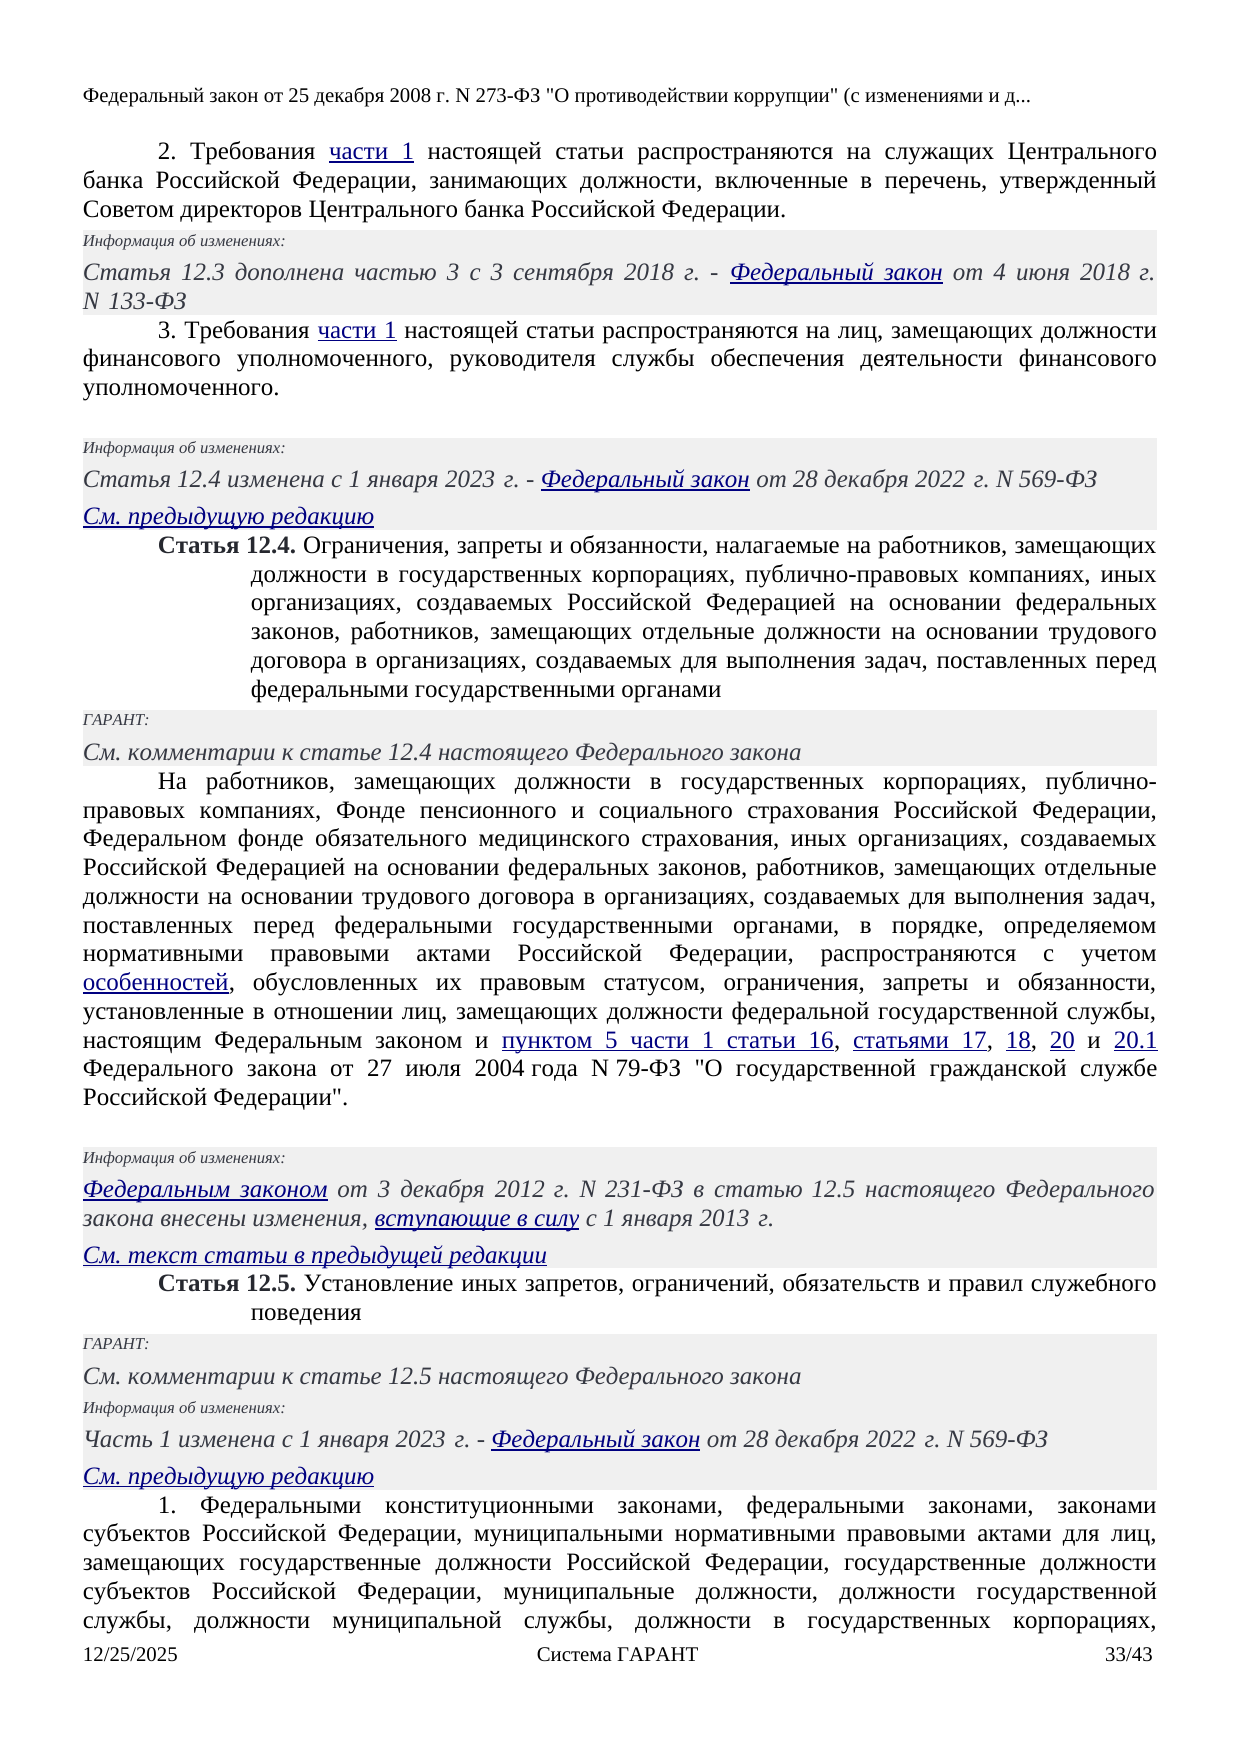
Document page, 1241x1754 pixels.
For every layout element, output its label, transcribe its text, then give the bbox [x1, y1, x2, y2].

text См. комментарии к статье 12.4 настоящего Федерального закона [804, 737, 1157, 766]
text 2. Требования части 1 настоящей статьи распространяются на служащих Центрального банка Российской Федерации, занимающих должности, включенные в перечень, утвержденный Советом директоров Центрального банка Российской Федерации. [83, 136, 1157, 222]
text См. текст статьи в предыдущей редакции [549, 1240, 1157, 1268]
text Статья 12.5. Установление иных запретов, ограничений, обязательств и правил служебного поведения [158, 1268, 1157, 1326]
text Информация об изменениях: [287, 438, 1157, 457]
text Статья 12.3 дополнена частью 3 с 3 сентября 2018 г. - Федеральный закон от 4 июня 2018 г. N 133-ФЗ [189, 286, 1157, 315]
text 3. Требования части 1 настоящей статьи распространяются на лиц, замещающих должности финансового уполномоченного, руководителя службы обеспечения деятельности финансового уполномоченного. [83, 315, 1157, 401]
text См. предыдущую редакцию [377, 1461, 1157, 1490]
text Информация об изменениях: [83, 1147, 1157, 1167]
text См. комментарии к статье 12.5 настоящего Федерального закона [804, 1361, 1157, 1389]
text См. предыдущую редакцию [377, 501, 1157, 530]
text Информация об изменениях: [287, 230, 1157, 249]
text На работников, замещающих должности в государственных корпорациях, публично-правовых компаниях, Фонде пенсионного и социального страхования Российской Федерации, Федеральном фонде обязательного медицинского страхования, иных организациях, создаваемых Российской Федерацией на основании федеральных законов, работников, замещающих отдельные должности на основании трудового договора в организациях, создаваемых для выполнения задач, поставленных перед федеральными государственными органами, в порядке, определяемом нормативными правовыми актами Российской Федерации, распространяются с учетом особенностей, обусловленных их правовым статусом, ограничения, запреты и обязанности, установленные в отношении лиц, замещающих должности федеральной государственной службы, настоящим Федеральным законом и пунктом 5 части 1 статьи 16, статьями 17, 18, 20 и 20.1 Федерального закона от 27 июля 2004 года N 79-ФЗ "О государственной гражданской службе Российской Федерации". [83, 766, 1157, 1111]
text 1. Федеральными конституционными законами, федеральными законами, законами субъектов Российской Федерации, муниципальными нормативными правовыми актами для лиц, замещающих государственные должности Российской Федерации, государственные должности субъектов Российской Федерации, муниципальные должности, должности государственной службы, должности муниципальной службы, должности в государственных корпорациях, [83, 1490, 1157, 1633]
text ГАРАНТ: [151, 1334, 1157, 1353]
text Федеральным законом от 3 декабря 2012 г. N 231-ФЗ в статью 12.5 настоящего Федерального закона внесены изменения, вступающие в силу с 1 января 2013 г. [777, 1203, 1157, 1232]
text ГАРАНТ: [151, 710, 1157, 729]
text Статья 12.4. Ограничения, запреты и обязанности, налагаемые на работников, замещающих должности в государственных корпорациях, публично-правовых компаниях, иных организациях, создаваемых Российской Федерацией на основании федеральных законов, работников, замещающих отдельные должности на основании трудового договора в организациях, создаваемых для выполнения задач, поставленных перед федеральными государственными органами [158, 530, 1157, 702]
text Статья 12.4 изменена с 1 января 2023 г. - Федеральный закон от 28 декабря 2022 г. N 569-ФЗ [83, 464, 1157, 493]
text Информация об изменениях: [83, 1397, 1157, 1417]
text Часть 1 изменена с 1 января 2023 г. - Федеральный закон от 28 декабря 2022 г. N 569-ФЗ [1050, 1424, 1157, 1453]
